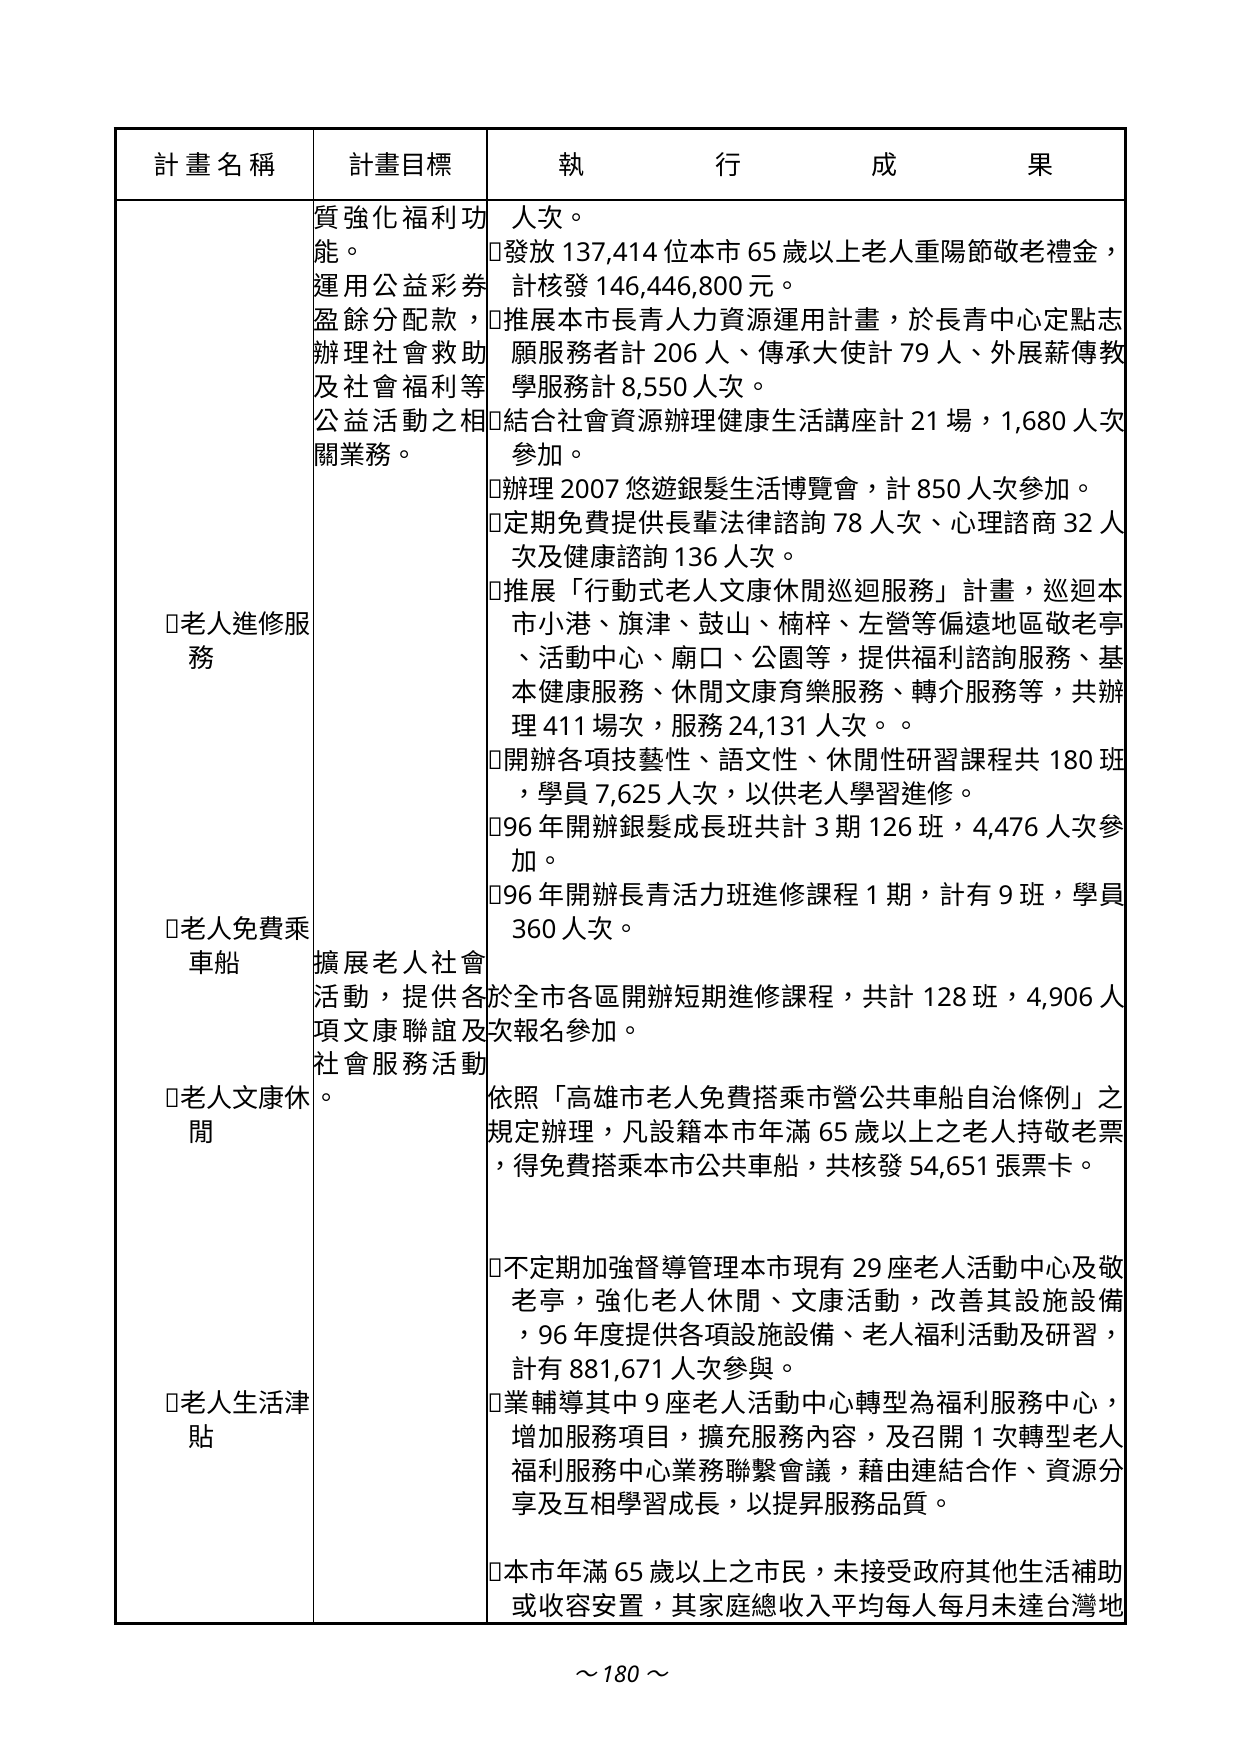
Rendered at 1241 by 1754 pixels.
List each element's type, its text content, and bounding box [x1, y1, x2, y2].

table_header 計畫目標 [314, 130, 486, 199]
table_header 執 行 成 果 [488, 130, 1124, 199]
table_cell 人次。 發放137,414位本市65歲以上老人重陽節敬老禮金，計核發146,446,800元。 推展本市長青人力資源運用計畫，於長青中心定點志願服務者計206人、傳承大使計79人、外展薪傳教學服務計8,550人次。 結合社會資源辦理健康生活講座計21場，1,680人次參加。 辦理2007悠遊銀髮生活博覽會，計850人次參加。 定期免費提供長輩法律諮詢78人次、心理諮商32人次及健康諮詢136人次。 推展「行動式老人文康休閒巡迴服務」計畫，巡迴本市小港、旗津、鼓山、楠梓、左營等偏遠地區敬老亭、活動中心、廟口、公園等，提供福利諮詢服務、基本健康服務、休閒文康育樂服務、轉介服務等，共辦理411場次，服務24,131人次。。 開辦各項技藝性、語文性、休閒性研習課程共180班，學員7,625人次，以供老人學習進修。 96年開辦銀髮成長班共計3期126班，4,476人次參加。 96年開辦長青活力班進修課程1期，計有9班，學員360人次。 於全市各區開辦短期進修課程，共計128班，4,906人次報名參加。 依照「高雄市老人免費搭乘市營公共車船自治條例」之規定辦理，凡設籍本市年滿65歲以上之老人持敬老票，得免費搭乘本市公共車船，共核發54,651張票卡。 不定期加強督導管理本市現有29座老人活動中心及敬老亭，強化老人休閒、文康活動，改善其設施設備，96年度提供各項設施設備、老人福利活動及研習，計有881,671人次參與。 業輔導其中9座老人活動中心轉型為福利服務中心，增加服務項目，擴充服務內容，及召開1次轉型老人福利服務中心業務聯繫會議，藉由連結合作、資源分享及互相學習成長，以提昇服務品質。 本市年滿65歲以上之市民，未接受政府其他生活補助或收容安置，其家庭總收入平均每人每月未達台灣地 [488, 201, 1124, 1622]
table_header 計 畫 名 稱 [117, 130, 313, 199]
table_cell 老人進修服務 老人免費乘車船 老人文康休閒 老人生活津貼 [117, 201, 313, 1622]
table_cell 質強化福利功能。 運用公益彩券盈餘分配款，辦理社會救助及社會福利等公益活動之相關業務。 擴展老人社會活動，提供各項文康聯誼及社會服務活動。 [314, 201, 486, 1622]
